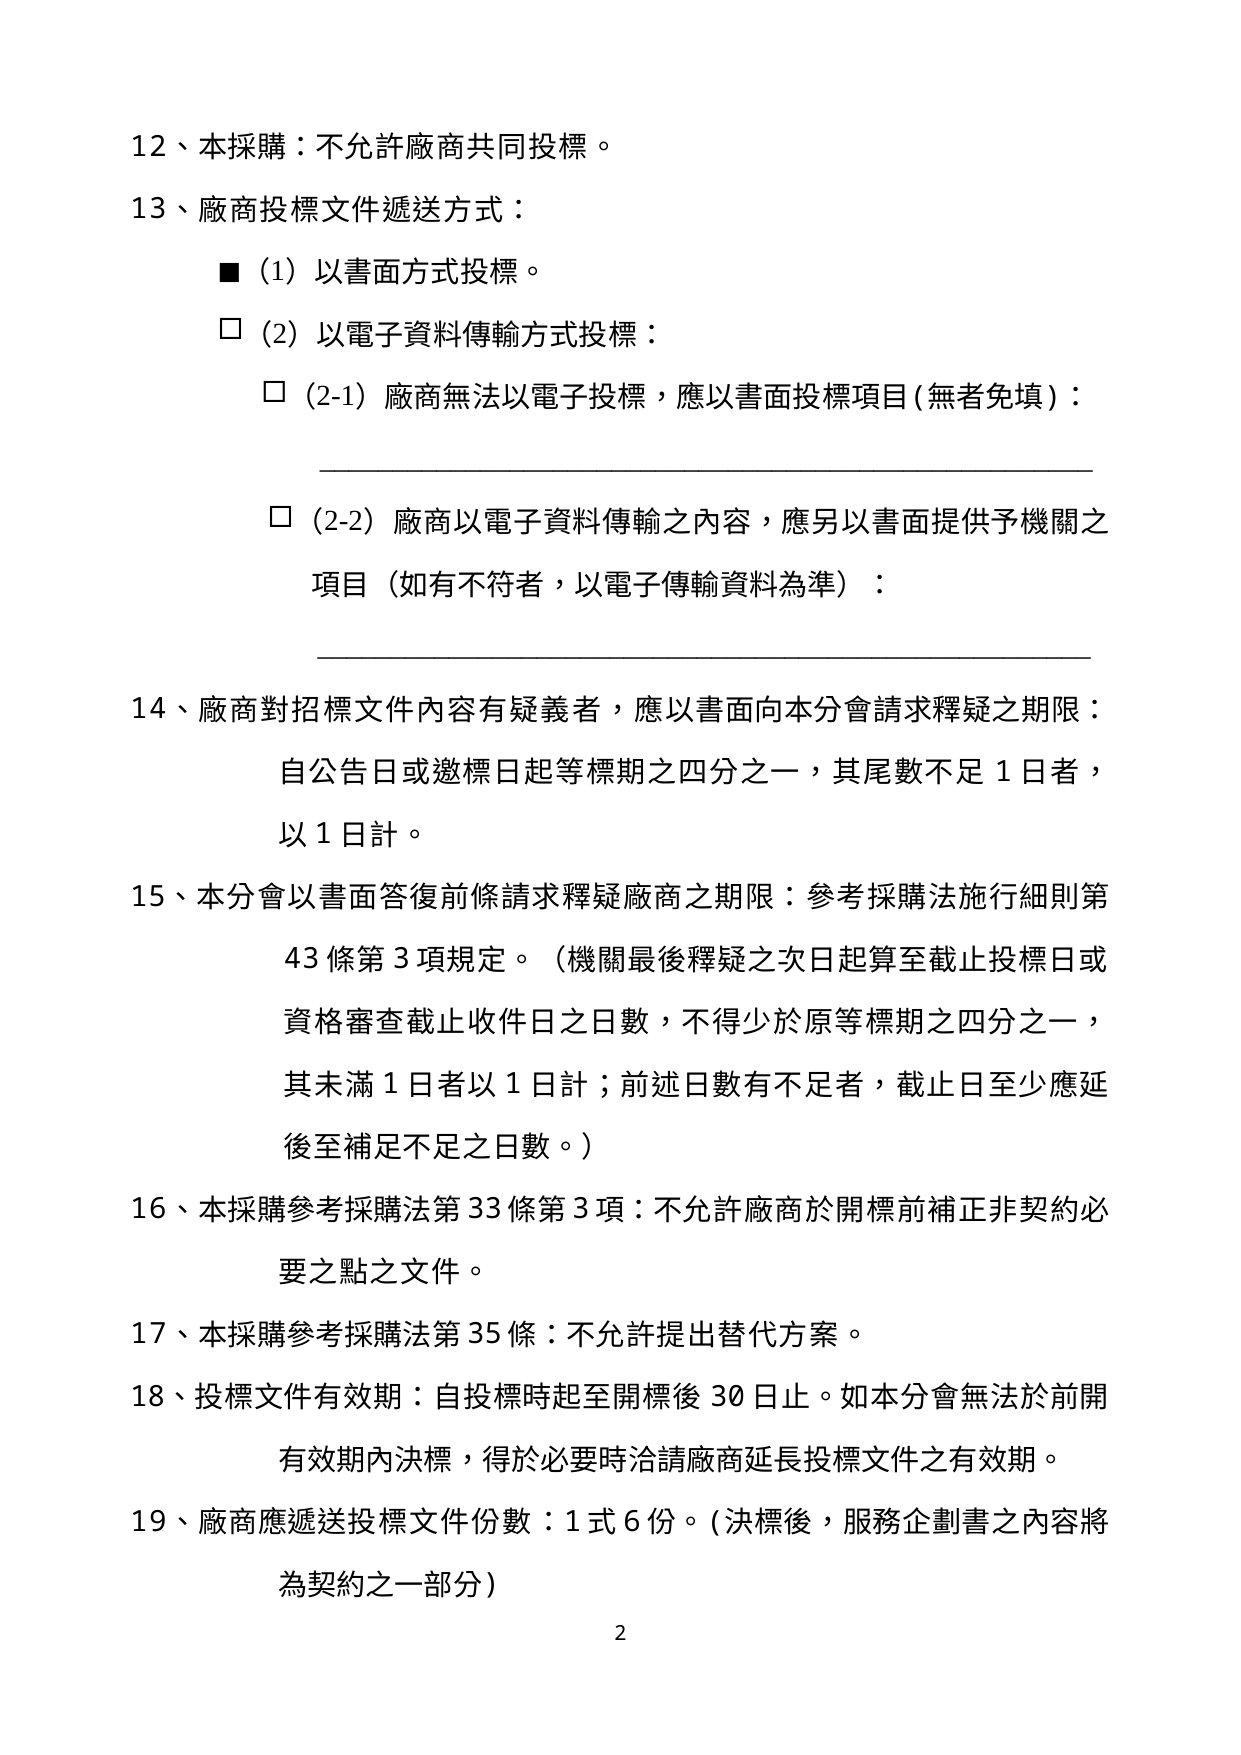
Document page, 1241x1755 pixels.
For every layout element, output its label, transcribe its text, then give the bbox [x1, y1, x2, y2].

list 廠商應遞送投標文件份數：1式6份。(決標後，服務企劃書之內容將為契約之一部分) [130, 1478, 1110, 1603]
text （2）以電子資料傳輸方式投標： [217, 291, 1110, 353]
text ■（1）以書面方式投標。 [217, 228, 1110, 291]
list 廠商投標文件遞送方式： [130, 166, 1110, 228]
list 本採購參考採購法第33條第3項：不允許廠商於開標前補正非契約必要之點之文件。 [130, 1166, 1110, 1291]
list 本採購：不允許廠商共同投標。 [130, 103, 1110, 166]
list 本採購參考採購法第35條：不允許提出替代方案。 [130, 1291, 1110, 1353]
list 本分會以書面答復前條請求釋疑廠商之期限：參考採購法施行細則第43條第3項規定。（機關最後釋疑之次日起算至截止投標日或資格審查截止收件日之日數，不得少於原等標期之四分之一，其未滿1日者以1日計；前述日數有不足者，截止日至少應延後至補足不足之日數。） [130, 853, 1110, 1166]
text _____________________________________________________ [317, 603, 1110, 666]
list 投標文件有效期：自投標時起至開標後30日止。如本分會無法於前開有效期內決標，得於必要時洽請廠商延長投標文件之有效期。 [130, 1353, 1110, 1478]
text （2-1）廠商無法以電子投標，應以書面投標項目(無者免填)： [217, 353, 1110, 416]
text （2-2）廠商以電子資料傳輸之內容，應另以書面提供予機關之項目（如有不符者，以電子傳輸資料為準）： [267, 478, 1110, 603]
list 廠商對招標文件內容有疑義者，應以書面向本分會請求釋疑之期限：自公告日或邀標日起等標期之四分之一，其尾數不足1日者，以1日計。 [130, 666, 1110, 853]
text _____________________________________________________ [217, 416, 1110, 478]
